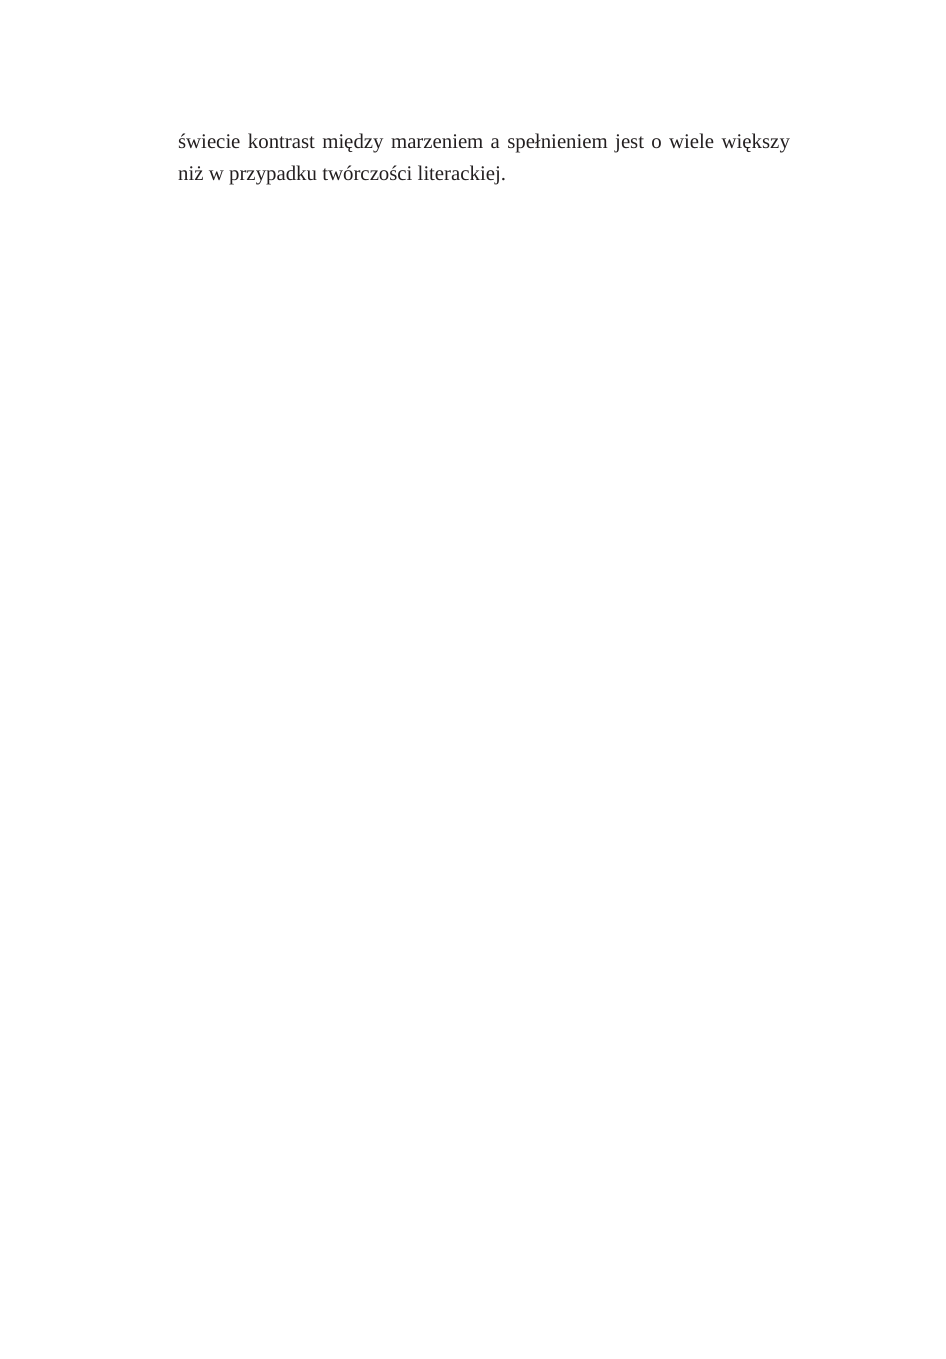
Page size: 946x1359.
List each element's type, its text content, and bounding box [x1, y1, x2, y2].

text świecie kontrast między marzeniem a spełnieniem jest o wiele większy niż w przypadku twórczości literackiej. [178, 129, 790, 184]
